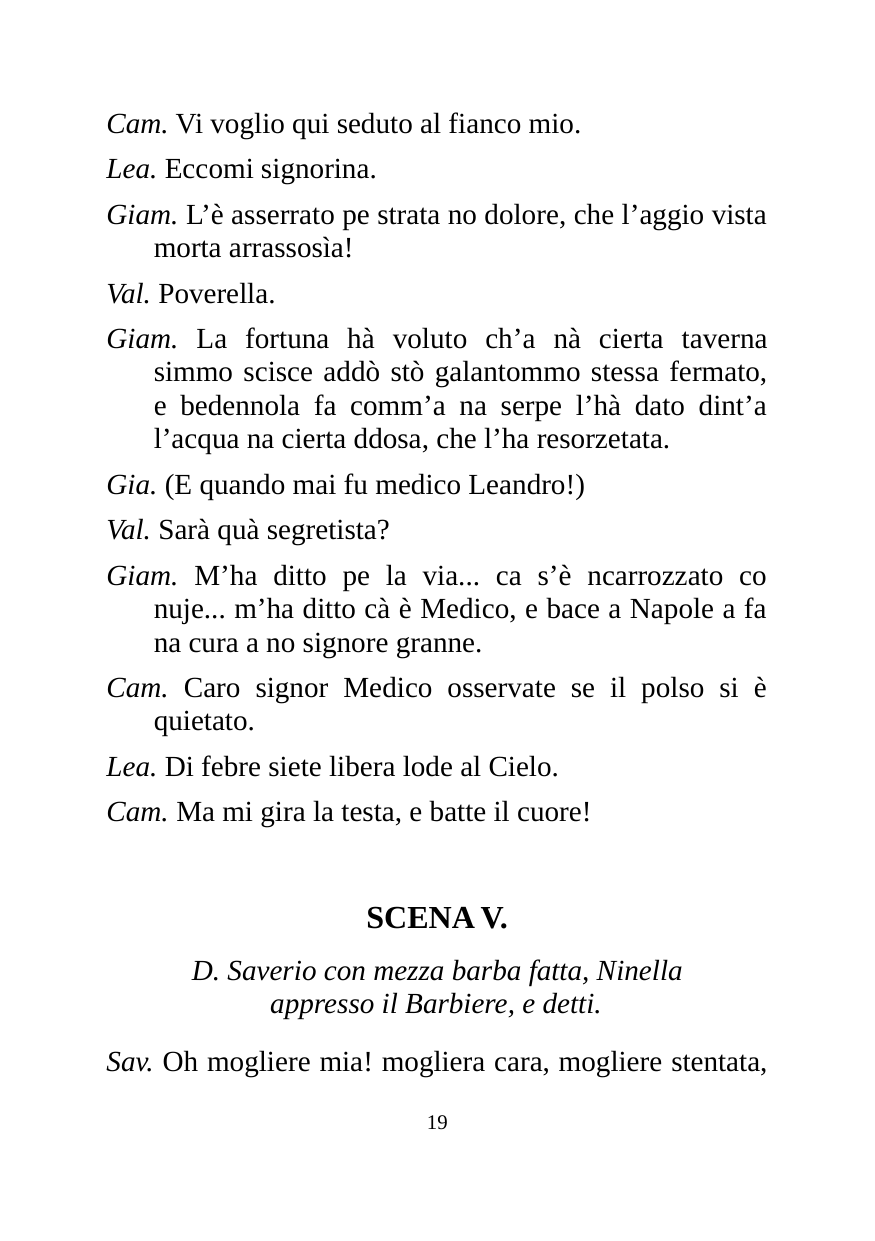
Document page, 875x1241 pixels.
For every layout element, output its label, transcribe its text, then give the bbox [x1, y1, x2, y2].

text Cam. Caro signor Medico osservate se il polso si è quietato. [106, 670, 768, 737]
text Sav. Oh mogliere mia! mogliera cara, mogliere stentata, [106, 1044, 768, 1077]
text Lea. Eccomi signorina. [106, 152, 768, 185]
text Gia. (E quando mai fu medico Leandro!) [106, 467, 768, 501]
text Giam. M’ha ditto pe la via... ca s’è ncarrozzato co nuje... m’ha ditto cà è Medico, e bace a Napole a fa na cura a no signore granne. [106, 558, 768, 658]
text Cam. Vi voglio qui seduto al fianco mio. [106, 106, 768, 140]
text D. Saverio con mezza barba fatta, Ninella appresso il Barbiere, e detti. [106, 953, 768, 1020]
text Cam. Ma mi gira la testa, e batte il cuore! [106, 794, 768, 828]
text Giam. L’è asserrato pe strata no dolore, che l’aggio vista morta arrassosìa! [106, 197, 768, 264]
subtitle SCENA V. [106, 898, 768, 935]
text Val. Sarà quà segretista? [106, 512, 768, 546]
text Val. Poverella. [106, 276, 768, 309]
text Giam. La fortuna hà voluto ch’a nà cierta taverna simmo scisce addò stò galantommo stessa fermato, e bedennola fa comm’a na serpe l’hà dato dint’a l’acqua na cierta ddosa, che l’ha resorzetata. [106, 321, 768, 455]
text Lea. Di febre siete libera lode al Cielo. [106, 749, 768, 782]
